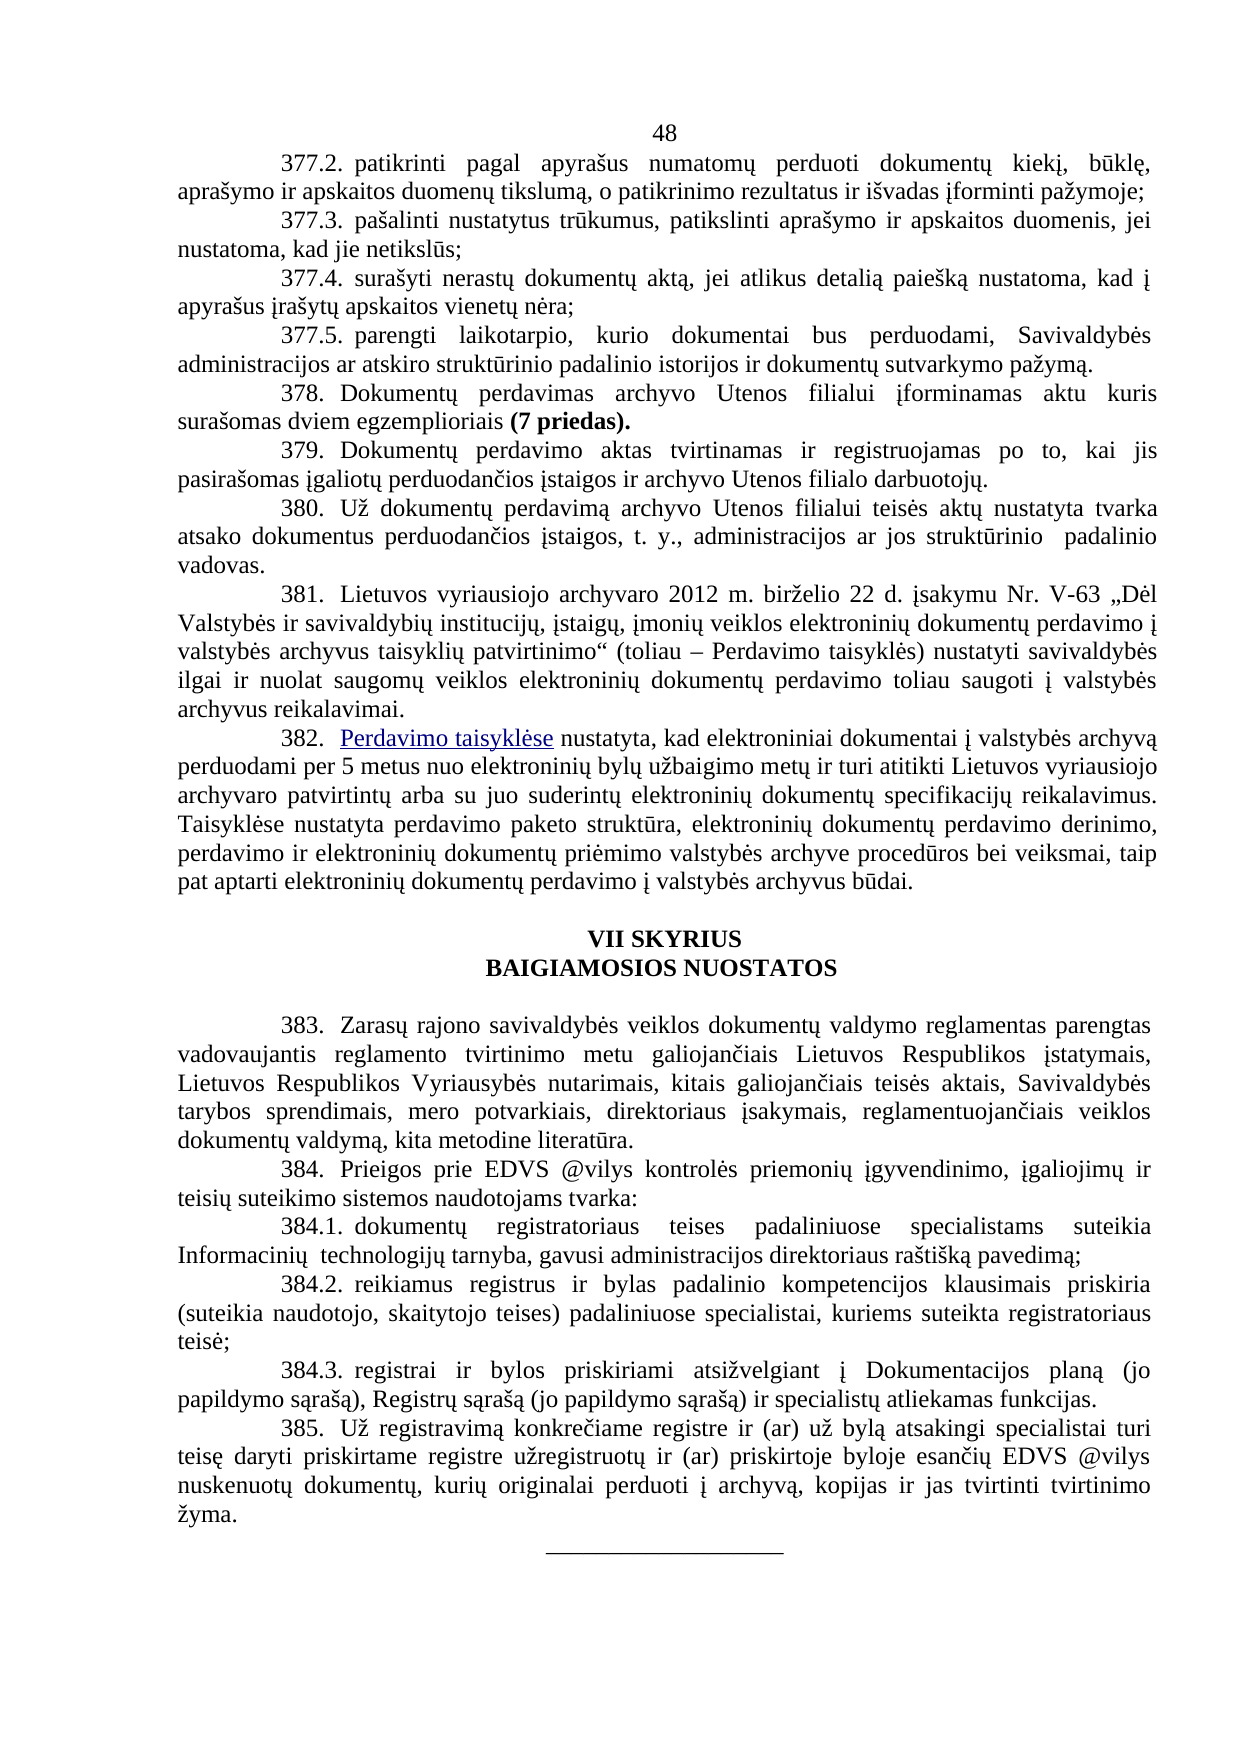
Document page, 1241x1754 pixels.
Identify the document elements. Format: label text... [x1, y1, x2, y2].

text 384.1. dokumentų registratoriaus teises padaliniuose specialistams suteikia Informacinių technologijų tarnyba, gavusi administracijos direktoriaus raštišką pavedimą; [177, 1211, 1152, 1269]
text 383. Zarasų rajono savivaldybės veiklos dokumentų valdymo reglamentas parengtas vadovaujantis reglamento tvirtinimo metu galiojančiais Lietuvos Respublikos įstatymais, Lietuvos Respublikos Vyriausybės nutarimais, kitais galiojančiais teisės aktais, Savivaldybės tarybos sprendimais, mero potvarkiais, direktoriaus įsakymais, reglamentuojančiais veiklos dokumentų valdymą, kita metodine literatūra. [177, 1010, 1152, 1154]
text 378. Dokumentų perdavimas archyvo Utenos filialui įforminamas aktu kuris surašomas dviem egzemplioriais (7 priedas). [177, 378, 1158, 435]
text 381. Lietuvos vyriausiojo archyvaro 2012 m. birželio 22 d. įsakymu Nr. V-63 „Dėl Valstybės ir savivaldybių institucijų, įstaigų, įmonių veiklos elektroninių dokumentų perdavimo į valstybės archyvus taisyklių patvirtinimo“ (toliau – Perdavimo taisyklės) nustatyti savivaldybės ilgai ir nuolat saugomų veiklos elektroninių dokumentų perdavimo toliau saugoti į valstybės archyvus reikalavimai. [177, 579, 1158, 723]
text 377.5. parengti laikotarpio, kurio dokumentai bus perduodami, Savivaldybės administracijos ar atskiro struktūrinio padalinio istorijos ir dokumentų sutvarkymo pažymą. [177, 320, 1152, 378]
text 382. Perdavimo taisyklėse nustatyta, kad elektroniniai dokumentai į valstybės archyvą perduodami per 5 metus nuo elektroninių bylų užbaigimo metų ir turi atitikti Lietuvos vyriausiojo archyvaro patvirtintų arba su juo suderintų elektroninių dokumentų specifikacijų reikalavimus. Taisyklėse nustatyta perdavimo paketo struktūra, elektroninių dokumentų perdavimo derinimo, perdavimo ir elektroninių dokumentų priėmimo valstybės archyve procedūros bei veiksmai, taip pat aptarti elektroninių dokumentų perdavimo į valstybės archyvus būdai. [177, 723, 1158, 895]
text 380. Už dokumentų perdavimą archyvo Utenos filialui teisės aktų nustatyta tvarka atsako dokumentus perduodančios įstaigos, t. y., administracijos ar jos struktūrinio padalinio vadovas. [177, 493, 1158, 579]
text 377.2. patikrinti pagal apyrašus numatomų perduoti dokumentų kiekį, būklę, aprašymo ir apskaitos duomenų tikslumą, o patikrinimo rezultatus ir išvadas įforminti pažymoje; [177, 148, 1152, 205]
text 384. Prieigos prie EDVS @vilys kontrolės priemonių įgyvendinimo, įgaliojimų ir teisių suteikimo sistemos naudotojams tvarka: [177, 1154, 1152, 1211]
text ___________________ [177, 1528, 1152, 1556]
text VII SKYRIUS [177, 924, 1152, 953]
text 377.4. surašyti nerastų dokumentų aktą, jei atlikus detalią paiešką nustatoma, kad į apyrašus įrašytų apskaitos vienetų nėra; [177, 263, 1152, 320]
text 377.3. pašalinti nustatytus trūkumus, patikslinti aprašymo ir apskaitos duomenis, jei nustatoma, kad jie netikslūs; [177, 205, 1152, 263]
text 384.3. registrai ir bylos priskiriami atsižvelgiant į Dokumentacijos planą (jo papildymo sąrašą), Registrų sąrašą (jo papildymo sąrašą) ir specialistų atliekamas funkcijas. [177, 1355, 1152, 1413]
text 379. Dokumentų perdavimo aktas tvirtinamas ir registruojamas po to, kai jis pasirašomas įgaliotų perduodančios įstaigos ir archyvo Utenos filialo darbuotojų. [177, 435, 1158, 493]
text 385. Už registravimą konkrečiame registre ir (ar) už bylą atsakingi specialistai turi teisę daryti priskirtame registre užregistruotų ir (ar) priskirtoje byloje esančių EDVS @vilys nuskenuotų dokumentų, kurių originalai perduoti į archyvą, kopijas ir jas tvirtinti tvirtinimo žyma. [177, 1413, 1152, 1528]
text 384.2. reikiamus registrus ir bylas padalinio kompetencijos klausimais priskiria (suteikia naudotojo, skaitytojo teises) padaliniuose specialistai, kuriems suteikta registratoriaus teisė; [177, 1269, 1152, 1355]
text BAIGIAMOSIOS NUOSTATOS [177, 953, 1152, 981]
